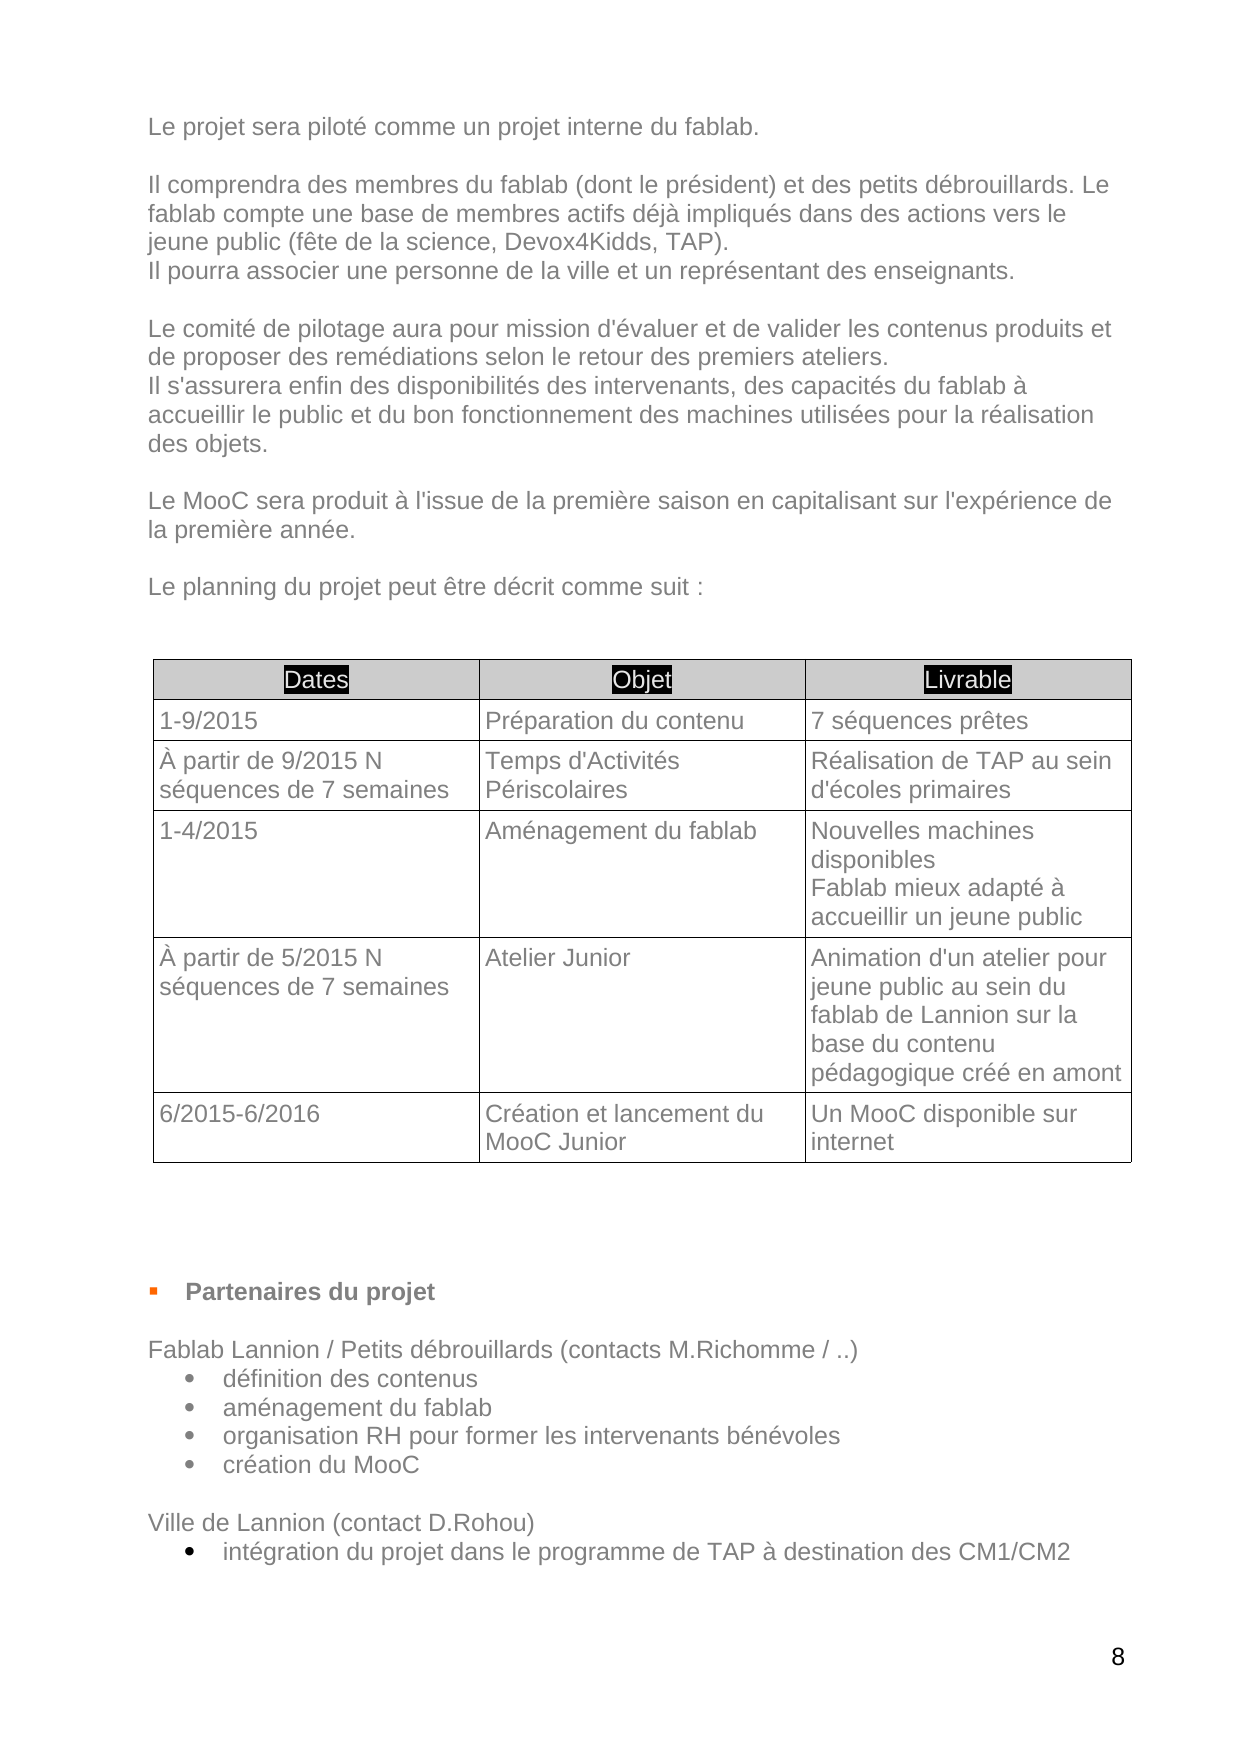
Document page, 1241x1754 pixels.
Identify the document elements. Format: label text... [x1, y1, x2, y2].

text Le planning du projet peut être décrit comme suit : [148, 572, 1125, 601]
list aménagement du fablab [185, 1392, 1125, 1421]
table_cell Réalisation de TAP au sein d'écoles primaires [806, 741, 1131, 809]
table_cell 1-4/2015 [154, 811, 479, 937]
table_cell 1-9/2015 [154, 700, 479, 740]
table_header Livrable [806, 660, 1131, 699]
table_cell À partir de 9/2015 N séquences de 7 semaines [154, 741, 479, 809]
text Ville de Lannion (contact D.Rohou) [148, 1508, 1125, 1537]
list définition des contenus [185, 1364, 1125, 1392]
list intégration du projet dans le programme de TAP à destination des CM1/CM2 [185, 1537, 1125, 1565]
list organisation RH pour former les intervenants bénévoles [185, 1421, 1125, 1450]
table_cell Création et lancement du MooC Junior [480, 1093, 805, 1162]
text Il pourra associer une personne de la ville et un représentant des enseignants. [148, 256, 1125, 285]
list création du MooC [185, 1450, 1125, 1479]
text Le comité de pilotage aura pour mission d'évaluer et de valider les contenus produits et de proposer des remédiations selon le retour des premiers ateliers. [148, 314, 1125, 371]
table_cell À partir de 5/2015 N séquences de 7 semaines [154, 938, 479, 1092]
table_cell 7 séquences prêtes [806, 700, 1131, 740]
text Fablab Lannion / Petits débrouillards (contacts M.Richomme / ..) [148, 1335, 1125, 1364]
table_cell Un MooC disponible sur internet [806, 1093, 1131, 1162]
text Il comprendra des membres du fablab (dont le président) et des petits débrouillards. Le fablab compte une base de membres actifs déjà impliqués dans des actions vers le jeune public (fête de la science, Devox4Kidds, TAP). [148, 170, 1125, 256]
list Partenaires du projet [148, 1277, 1125, 1306]
text Il s'assurera enfin des disponibilités des intervenants, des capacités du fablab à accueillir le public et du bon fonctionnement des machines utilisées pour la réalisation des objets. [148, 371, 1125, 457]
table_header Objet [480, 660, 805, 699]
table_cell Aménagement du fablab [480, 811, 805, 937]
table_cell Temps d'Activités Périscolaires [480, 741, 805, 809]
table_cell 6/2015-6/2016 [154, 1093, 479, 1162]
table_cell Préparation du contenu [480, 700, 805, 740]
text Le MooC sera produit à l'issue de la première saison en capitalisant sur l'expérience de la première année. [148, 486, 1125, 544]
table_cell Nouvelles machines disponibles Fablab mieux adapté à accueillir un jeune public [806, 811, 1131, 937]
table_header Dates [154, 660, 479, 699]
text Le projet sera piloté comme un projet interne du fablab. [148, 112, 1125, 141]
table_cell Animation d'un atelier pour jeune public au sein du fablab de Lannion sur la base du contenu pédagogique créé en amont [806, 938, 1131, 1092]
table_cell Atelier Junior [480, 938, 805, 1092]
